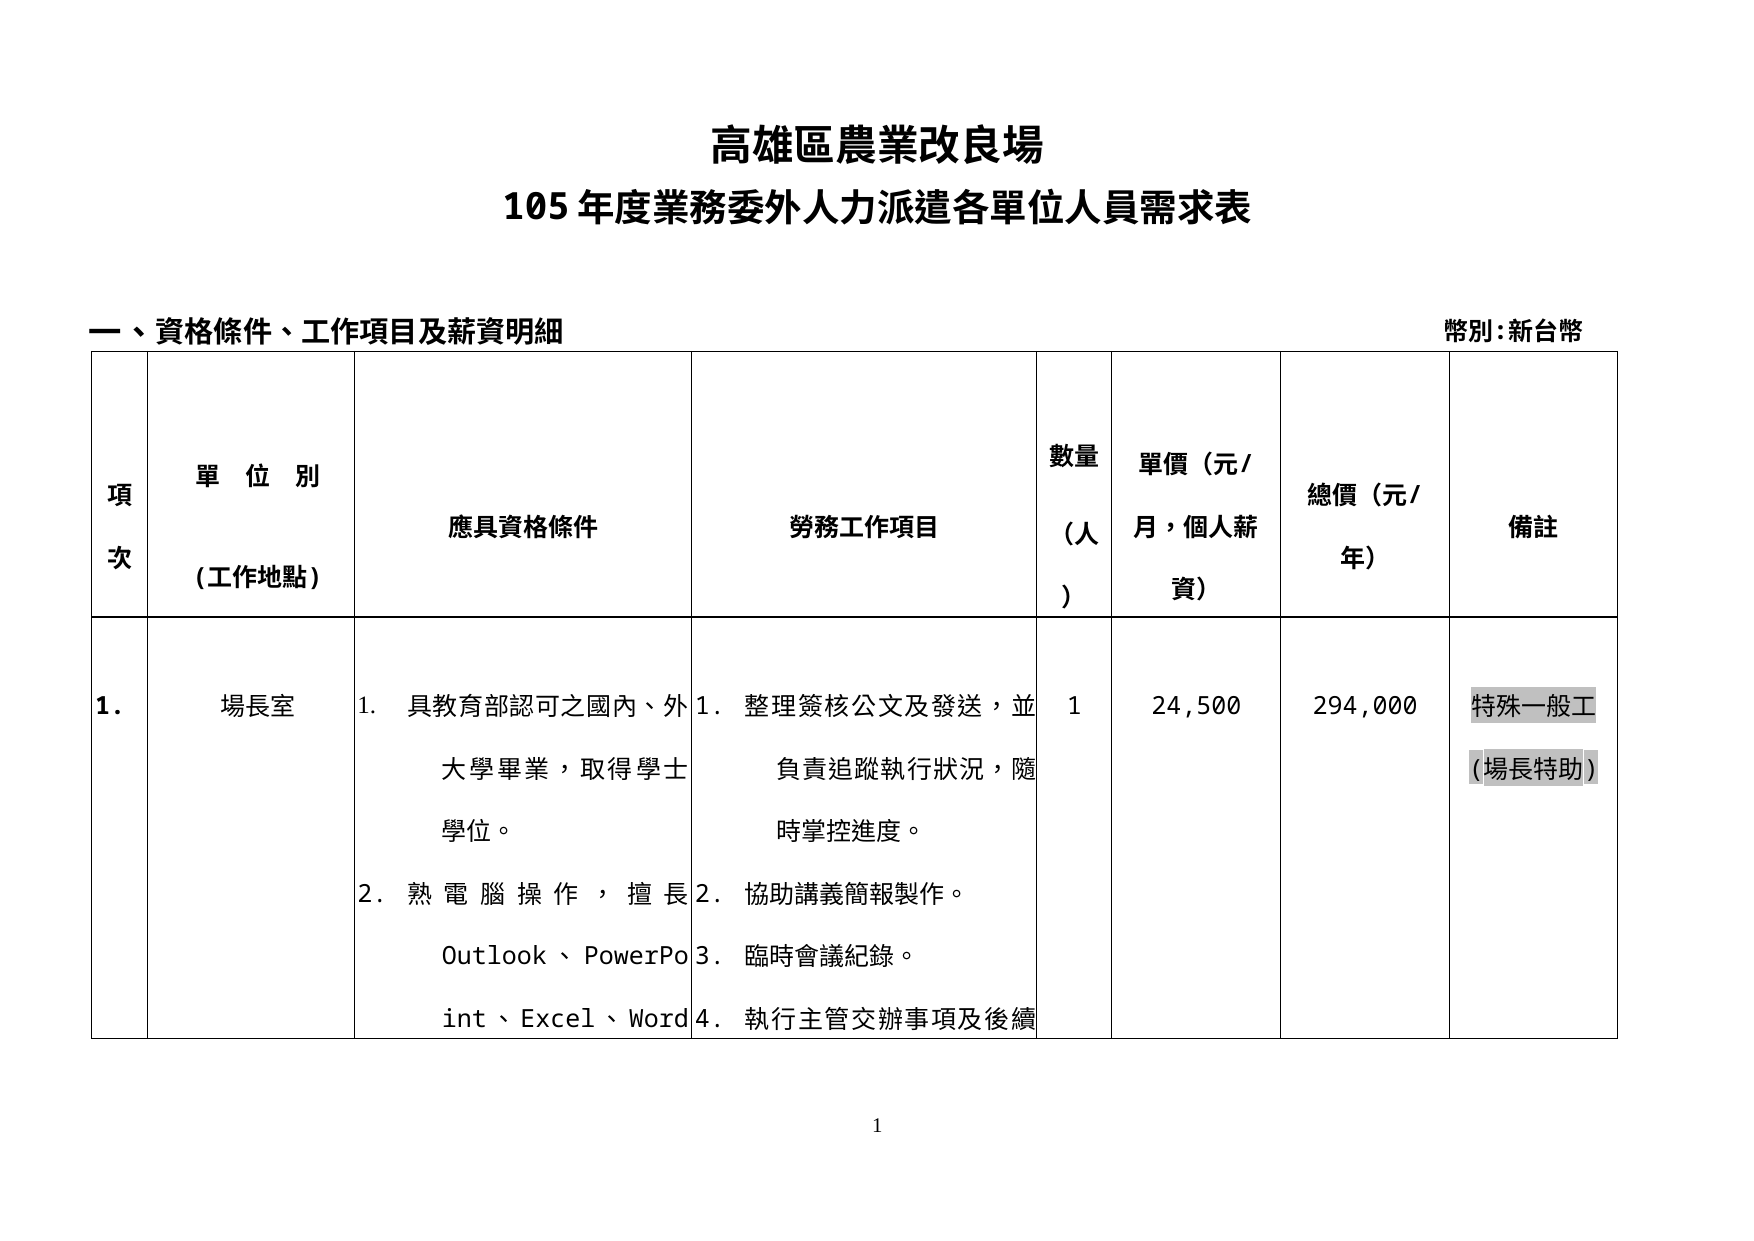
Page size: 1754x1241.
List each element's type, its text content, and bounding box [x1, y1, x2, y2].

table_header 應具資格條件 [355, 352, 691, 616]
table_header 單 位 別 (工作地點) [148, 352, 354, 616]
table_cell 場長室 [148, 618, 354, 1038]
table_cell [92, 618, 147, 1038]
table_header 總價（元/年） [1281, 352, 1449, 616]
table_cell 24,500 [1112, 618, 1280, 1038]
table_cell 294,000 [1281, 618, 1449, 1038]
text 105年度業務委外人力派遣各單位人員需求表 [89, 163, 1665, 226]
table_header 項次 [92, 352, 147, 616]
table_header 勞務工作項目 [692, 352, 1036, 616]
table_cell 整理簽核公文及發送，並負責追蹤執行狀況，隨時掌控進度。 協助講義簡報製作。 臨時會議紀錄。 執行主管交辦事項及後續追蹤。 協助主管工作行程之規劃安排，提示備忘。 來電紀錄轉達。 迎賓、接待、服務。 維持場長辦公室環境整潔。 其他主管交辦事項。 [692, 618, 1036, 1038]
table_header 單價（元/月，個人薪資） [1112, 352, 1280, 616]
table_cell 1 [1037, 618, 1111, 1038]
table_header 數量 （人） [1037, 352, 1111, 616]
text 一、資格條件、工作項目及薪資明細 幣別:新台幣 [89, 288, 1665, 351]
table_cell 具教育部認可之國內、外大學畢業，取得學士學位。 熟電腦操作，擅長Outlook、PowerPoint、Excel、Word及修圖軟體。 具備邏輯推理、整合及分析與溝通能力，可獨立作業，執行效率高，反應靈敏，主動積極負責，穩定性佳，抗壓性強。 具簡單基本英、台語能力。 [355, 618, 691, 1038]
table_header 備註 [1450, 352, 1617, 616]
table_cell 特殊一般工 (場長特助) [1450, 618, 1617, 1038]
text 高雄區農業改良場 [89, 101, 1665, 163]
